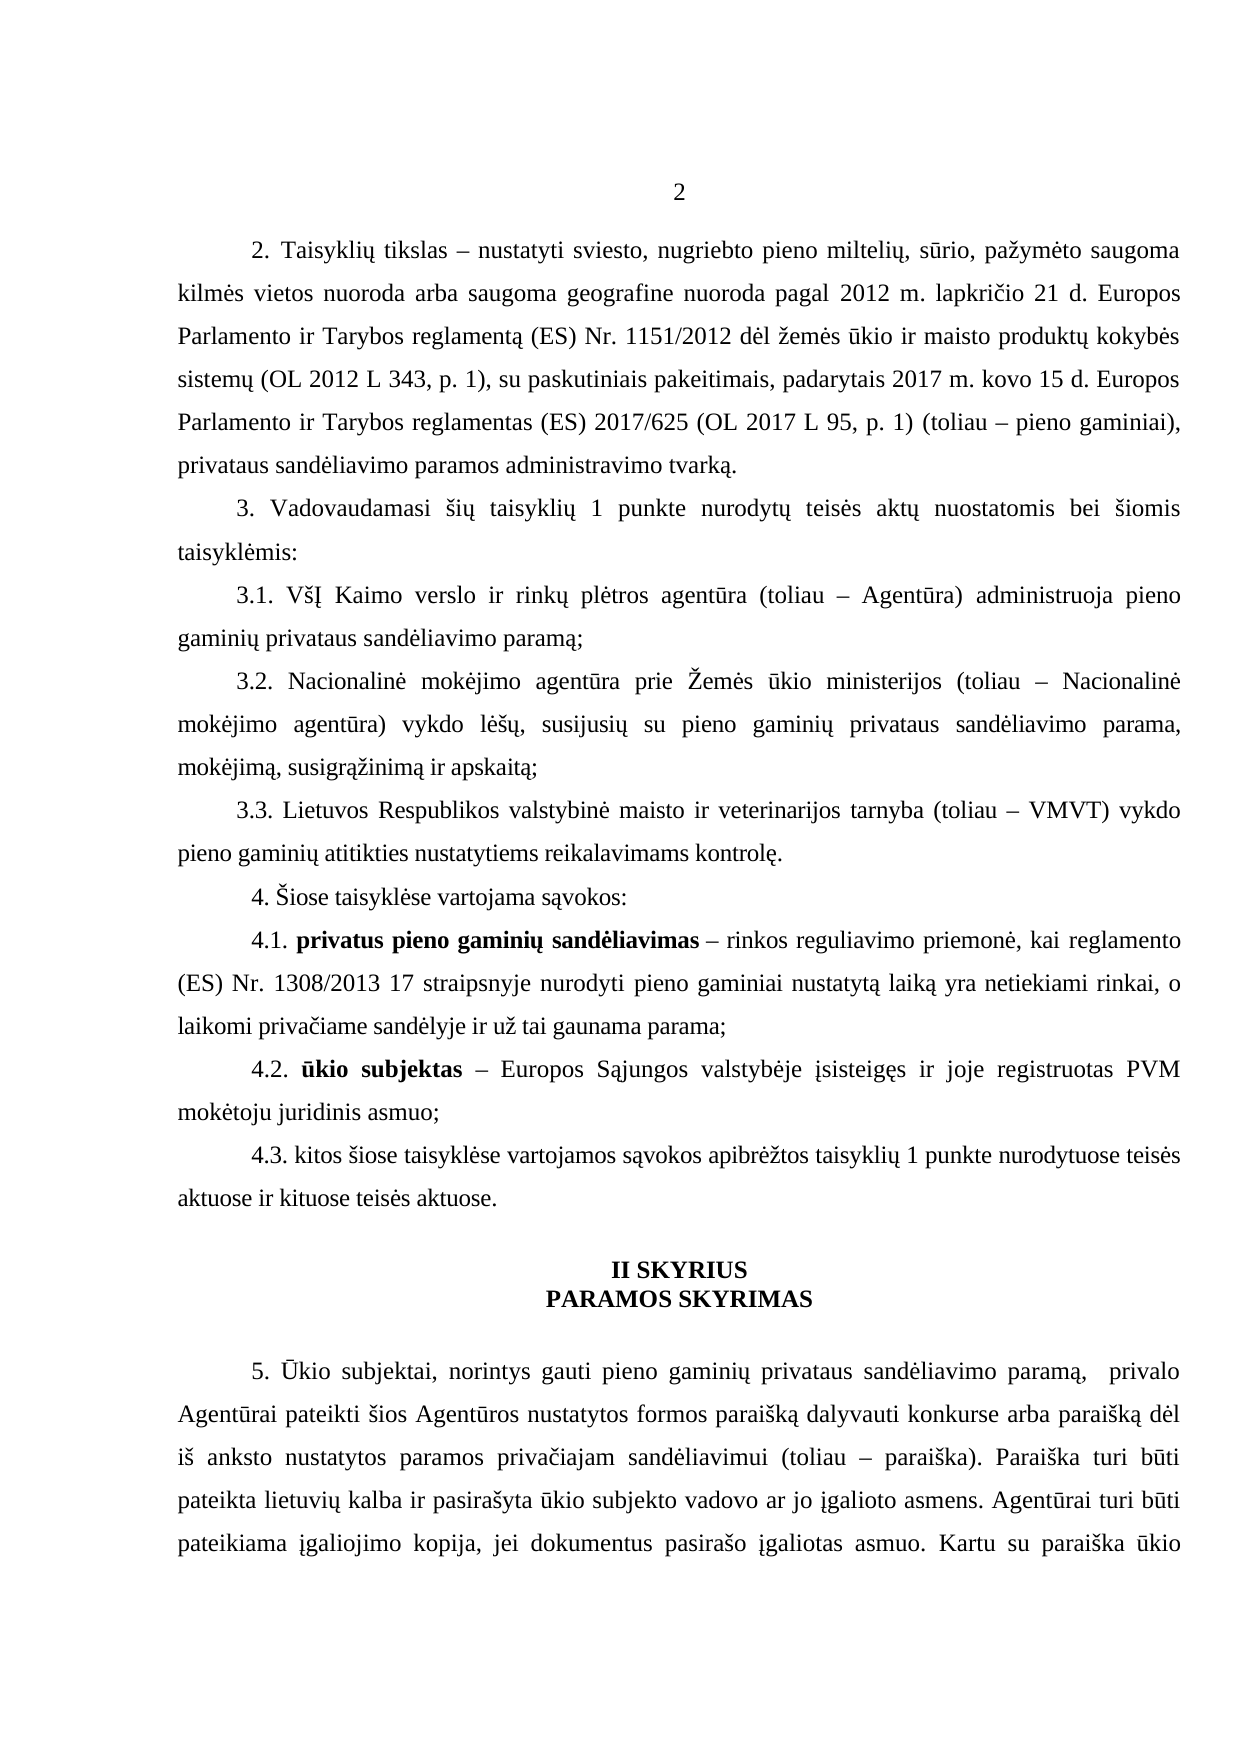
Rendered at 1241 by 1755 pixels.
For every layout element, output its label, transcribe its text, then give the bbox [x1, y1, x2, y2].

text 3.1. VšĮ Kaimo verslo ir rinkų plėtros agentūra (toliau – Agentūra) administruoja pieno gaminių privataus sandėliavimo paramą; [177, 580, 1181, 652]
text 3.3. Lietuvos Respublikos valstybinė maisto ir veterinarijos tarnyba (toliau – VMVT) vykdo pieno gaminių atitikties nustatytiems reikalavimams kontrolę. [177, 795, 1181, 867]
text 3.2. Nacionalinė mokėjimo agentūra prie Žemės ūkio ministerijos (toliau – Nacionalinė mokėjimo agentūra) vykdo lėšų, susijusių su pieno gaminių privataus sandėliavimo parama, mokėjimą, susigrąžinimą ir apskaitą; [177, 666, 1181, 781]
text 5. Ūkio subjektai, norintys gauti pieno gaminių privataus sandėliavimo paramą, privalo Agentūrai pateikti šios Agentūros nustatytos formos paraišką dalyvauti konkurse arba paraišką dėl iš anksto nustatytos paramos privačiajam sandėliavimui (toliau – paraiška). Paraiška turi būti pateikta lietuvių kalba ir pasirašyta ūkio subjekto vadovo ar jo įgalioto asmens. Agentūrai turi būti pateikiama įgaliojimo kopija, jei dokumentus pasirašo įgaliotas asmuo. Kartu su paraiška ūkio [177, 1356, 1181, 1557]
text II SKYRIUS [177, 1255, 1181, 1284]
text 4. Šiose taisyklėse vartojama sąvokos: [177, 882, 1181, 910]
text PARAMOS SKYRIMAS [177, 1284, 1181, 1313]
text 4.1. privatus pieno gaminių sandėliavimas – rinkos reguliavimo priemonė, kai reglamento (ES) Nr. 1308/2013 17 straipsnyje nurodyti pieno gaminiai nustatytą laiką yra netiekiami rinkai, o laikomi privačiame sandėlyje ir už tai gaunama parama; [177, 925, 1181, 1040]
text 2. Taisyklių tikslas – nustatyti sviesto, nugriebto pieno miltelių, sūrio, pažymėto saugoma kilmės vietos nuoroda arba saugoma geografine nuoroda pagal 2012 m. lapkričio 21 d. Europos Parlamento ir Tarybos reglamentą (ES) Nr. 1151/2012 dėl žemės ūkio ir maisto produktų kokybės sistemų (OL 2012 L 343, p. 1), su paskutiniais pakeitimais, padarytais 2017 m. kovo 15 d. Europos Parlamento ir Tarybos reglamentas (ES) 2017/625 (OL 2017 L 95, p. 1) (toliau – pieno gaminiai), privataus sandėliavimo paramos administravimo tvarką. [177, 235, 1181, 479]
text 4.2. ūkio subjektas – Europos Sąjungos valstybėje įsisteigęs ir joje registruotas PVM mokėtoju juridinis asmuo; [177, 1054, 1181, 1126]
text 3. Vadovaudamasi šių taisyklių 1 punkte nurodytų teisės aktų nuostatomis bei šiomis taisyklėmis: [177, 493, 1181, 565]
text 4.3. kitos šiose taisyklėse vartojamos sąvokos apibrėžtos taisyklių 1 punkte nurodytuose teisės aktuose ir kituose teisės aktuose. [177, 1140, 1181, 1212]
